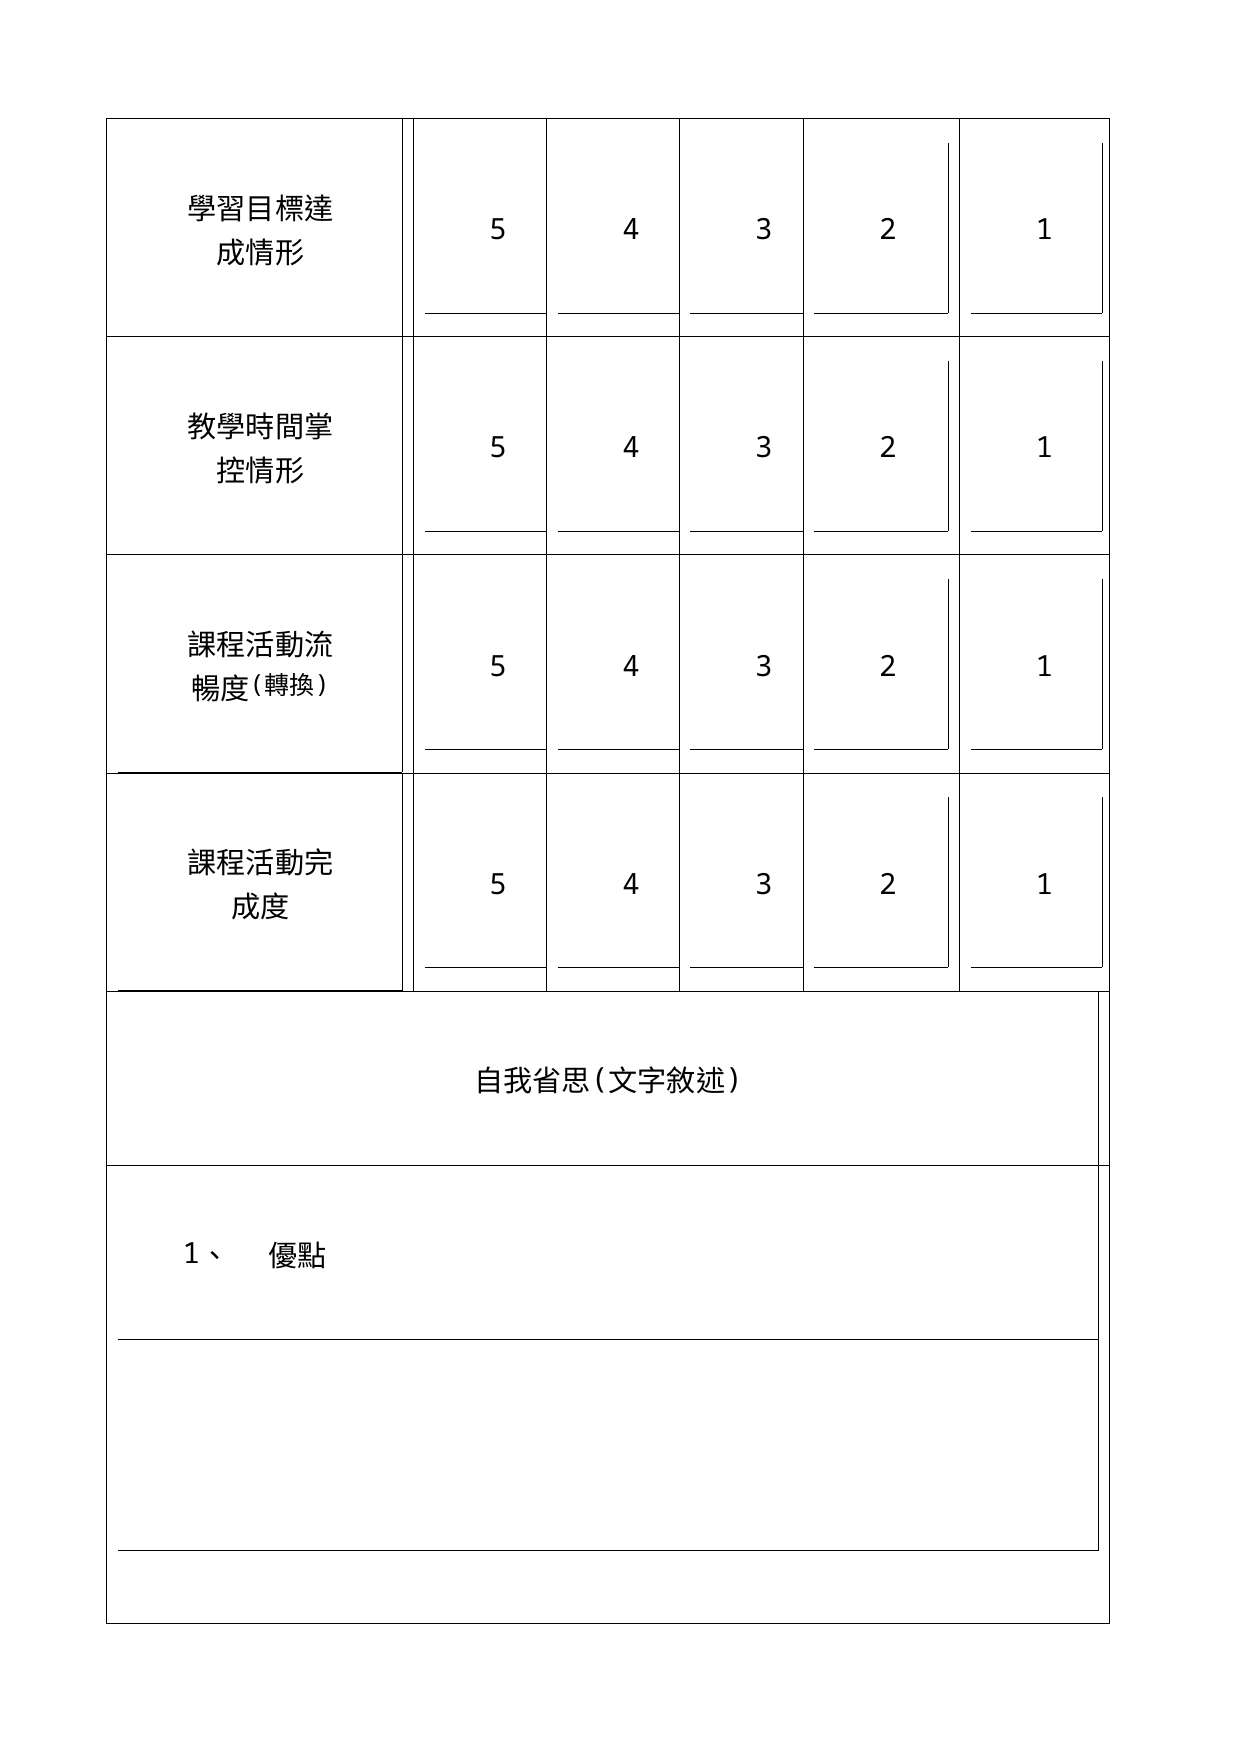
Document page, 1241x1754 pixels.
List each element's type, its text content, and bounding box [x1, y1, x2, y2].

table_cell 2 [804, 774, 959, 991]
table_cell 優點 建議 省思 [107, 1166, 1109, 1623]
table_cell 5 [414, 555, 546, 772]
table_cell [403, 337, 413, 554]
table_cell 3 [680, 337, 803, 554]
table_cell 教學時間掌控情形 [107, 337, 402, 554]
table_cell 課程活動完成度 [107, 774, 402, 991]
table_cell 4 [547, 774, 679, 991]
table_cell 1 [960, 337, 1109, 554]
table_cell 課程活動流暢度(轉換) [107, 555, 402, 772]
table_cell 3 [680, 555, 803, 772]
table_cell 1 [960, 119, 1109, 336]
table_cell 自我省思(文字敘述) [107, 992, 1098, 1165]
table_cell 2 [804, 337, 959, 554]
table_cell 4 [547, 555, 679, 772]
table_cell [403, 555, 413, 772]
table_cell 5 [414, 774, 546, 991]
table_cell 3 [680, 774, 803, 991]
table_cell 4 [547, 337, 679, 554]
table_cell [403, 119, 413, 336]
table_cell 5 [414, 337, 546, 554]
table_cell 5 [414, 119, 546, 336]
table_cell 1 [960, 774, 1109, 991]
table_cell 1 [960, 555, 1109, 772]
table_cell 2 [804, 119, 959, 336]
table_cell 2 [804, 555, 959, 772]
table_cell [1099, 992, 1109, 1165]
table_cell 3 [680, 119, 803, 336]
table_cell [403, 774, 413, 991]
table_cell 4 [547, 119, 679, 336]
table_cell 學習目標達成情形 [107, 119, 402, 336]
